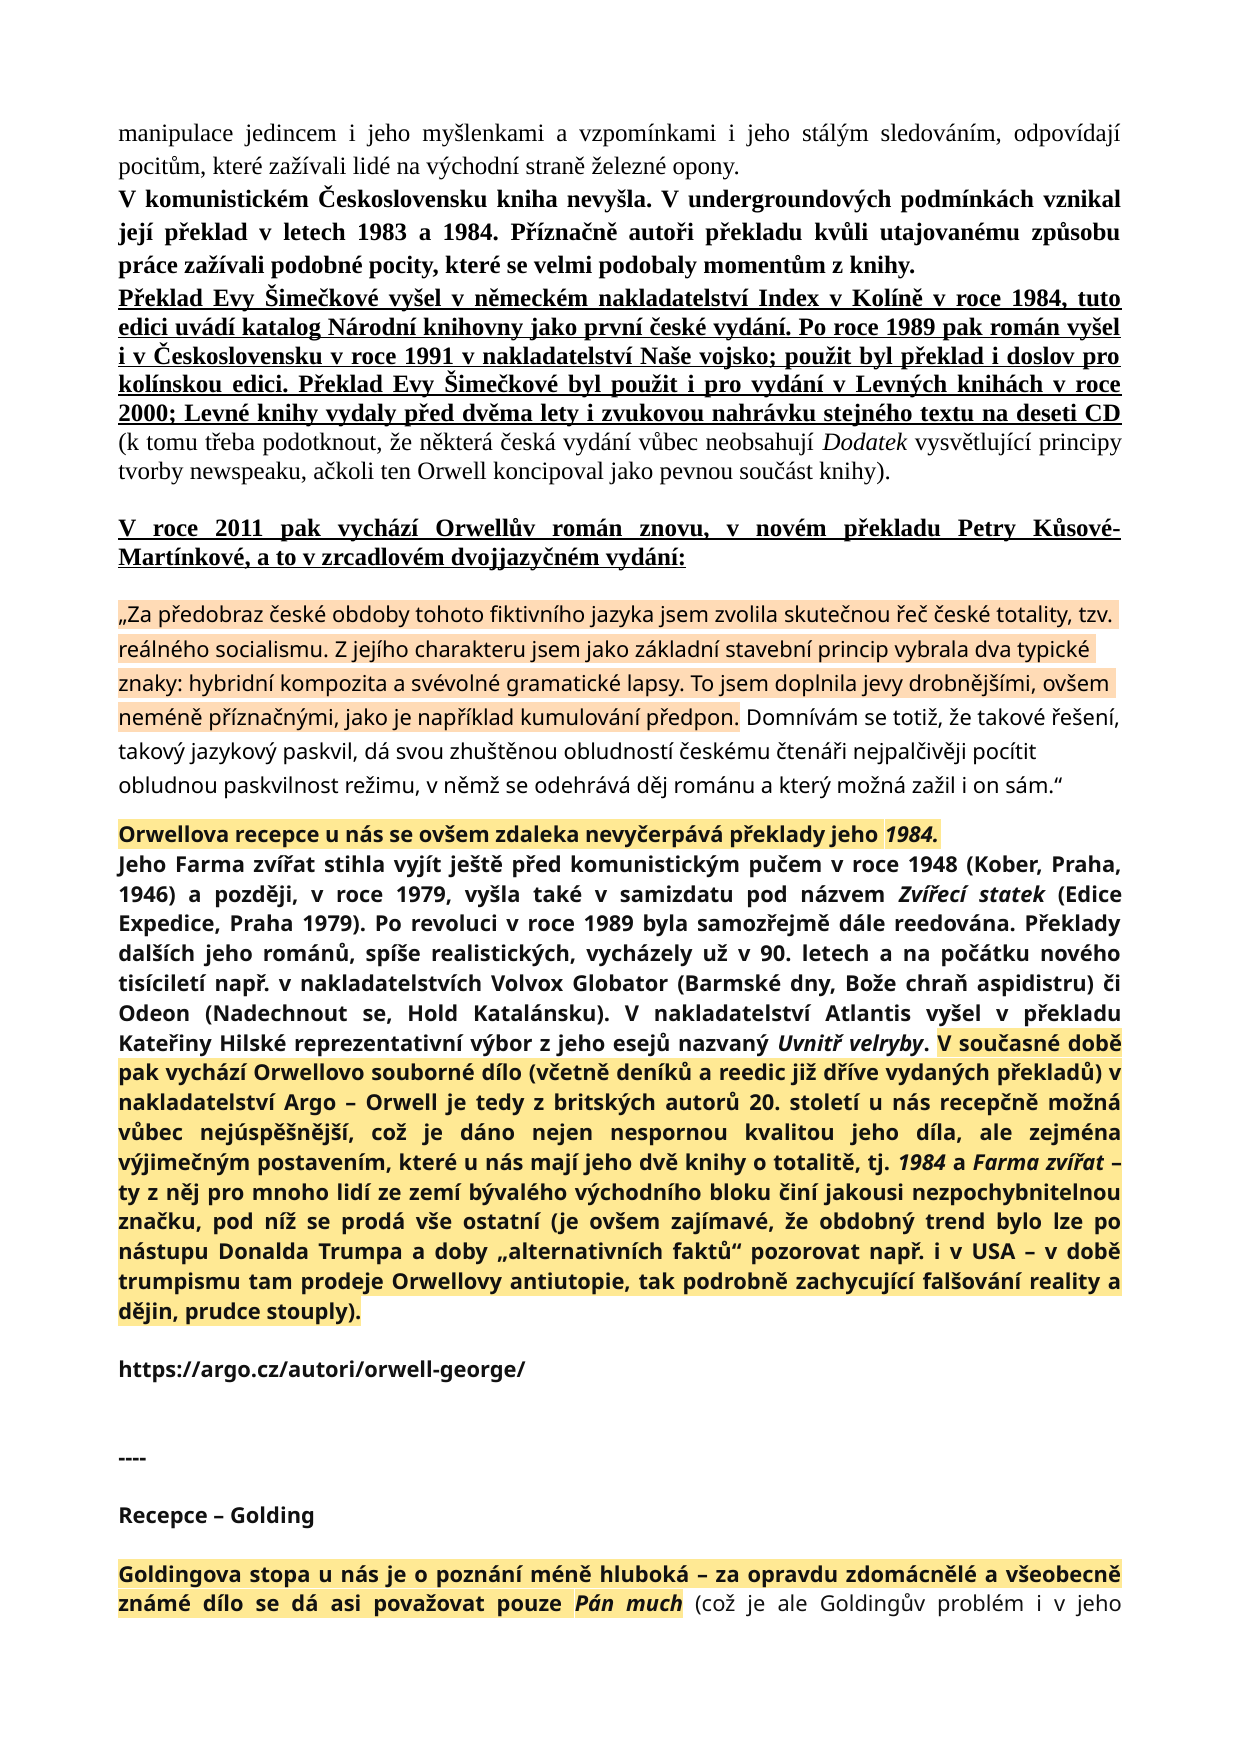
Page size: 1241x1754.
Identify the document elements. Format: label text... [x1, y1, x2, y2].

text edici uvádí katalog Národní knihovny jako první české vydání. Po roce 1989 pak román vyšel i v Československu v roce 1991 v nakladatelství Naše vojsko; použit byl překlad i doslov pro kolínskou edici. Překlad Evy Šimečkové byl použit i pro vydání v Levných knihách v roce [118, 310, 1122, 394]
text „Za předobraz české obdoby tohoto fiktivního jazyka jsem zvolila skutečnou řeč české totality, tzv. reálného socialismu. Z jejího charakteru jsem jako základní stavební princip vybrala dva typické znaky: hybridní kompozita a svévolné gramatické lapsy. To jsem doplnila jevy drobnějšími, ovšem neméně příznačnými, jako je například kumulování předpon. Domnívám se totiž, že takové řešení, takový jazykový paskvil, dá svou zhuštěnou obludností českému čtenáři nejpalčivěji pocítit obludnou paskvilnost režimu, v němž se odehrává děj románu a který možná zažil i on sám.“ [118, 599, 1122, 800]
text Goldingova stopa u nás je o poznání méně hluboká – za opravdu zdomácnělé a všeobecně známé dílo se dá asi považovat pouze Pán much (což je ale Goldingův problém i v jeho [118, 1559, 1122, 1618]
text V roce 2011 pak vychází Orwellův román znovu, v novém překladu Petry Kůsové-Martínkové, a to v zrcadlovém dvojjazyčném vydání: [118, 513, 1122, 571]
text (k tomu třeba podotknout, že některá česká vydání vůbec neobsahují Dodatek vysvětlující principy tvorby newspeaku, ačkoli ten Orwell koncipoval jako pevnou součást knihy). [118, 425, 1122, 484]
text 2000; Levné knihy vydaly před dvěma lety i zvukovou nahrávku stejného textu na deseti CD [118, 396, 1122, 423]
text https://argo.cz/autori/orwell-george/ [118, 1354, 1122, 1384]
text manipulace jedincem i jeho myšlenkami a vzpomínkami i jeho stálým sledováním, odpovídají pocitům, které zažívali lidé na východní straně železné opony. [118, 118, 1122, 180]
text V komunistickém Československu kniha nevyšla. V undergroundových podmínkách vznikal její překlad v letech 1983 a 1984. Příznačně autoři překladu kvůli utajovanému způsobu práce zažívali podobné pocity, které se velmi podobaly momentům z knihy. [118, 184, 1122, 279]
text Překlad Evy Šimečkové vyšel v německém nakladatelství Index v Kolíně v roce 1984, tuto [118, 283, 1122, 308]
text Jeho Farma zvířat stihla vyjít ještě před komunistickým pučem v roce 1948 (Kober, Praha, 1946) a později, v roce 1979, vyšla také v samizdatu pod názvem Zvířecí statek (Edice Expedice, Praha 1979). Po revoluci v roce 1989 byla samozřejmě dále reedována. Překlady dalších jeho románů, spíše realistických, vycházely už v 90. letech a na počátku nového tisíciletí např. v nakladatelstvích Volvox Globator (Barmské dny, Bože chraň aspidistru) či Odeon (Nadechnout se, Hold Katalánsku). V nakladatelství Atlantis vyšel v překladu Kateřiny Hilské reprezentativní výbor z jeho esejů nazvaný Uvnitř velryby. V současné době pak vychází Orwellovo souborné dílo (včetně deníků a reedic již dříve vydaných překladů) v nakladatelství Argo – Orwell je tedy z britských autorů 20. století u nás recepčně možná vůbec nejúspěšnější, což je dáno nejen nespornou kvalitou jeho díla, ale zejména výjimečným postavením, které u nás mají jeho dvě knihy o totalitě, tj. 1984 a Farma zvířat – ty z něj pro mnoho lidí ze zemí bývalého východního bloku činí jakousi nezpochybnitelnou značku, pod níž se prodá vše ostatní (je ovšem zajímavé, že obdobný trend bylo lze po nástupu Donalda Trumpa a doby „alternativních faktů“ pozorovat např. i v USA – v době trumpismu tam prodeje Orwellovy antiutopie, tak podrobně zachycující falšování reality a dějin, prudce stouply). [118, 849, 1122, 1326]
text ---- [118, 1442, 1122, 1471]
text Orwellova recepce u nás se ovšem zdaleka nevyčerpává překlady jeho 1984. [118, 819, 1122, 849]
text Recepce – Golding [118, 1500, 1122, 1530]
